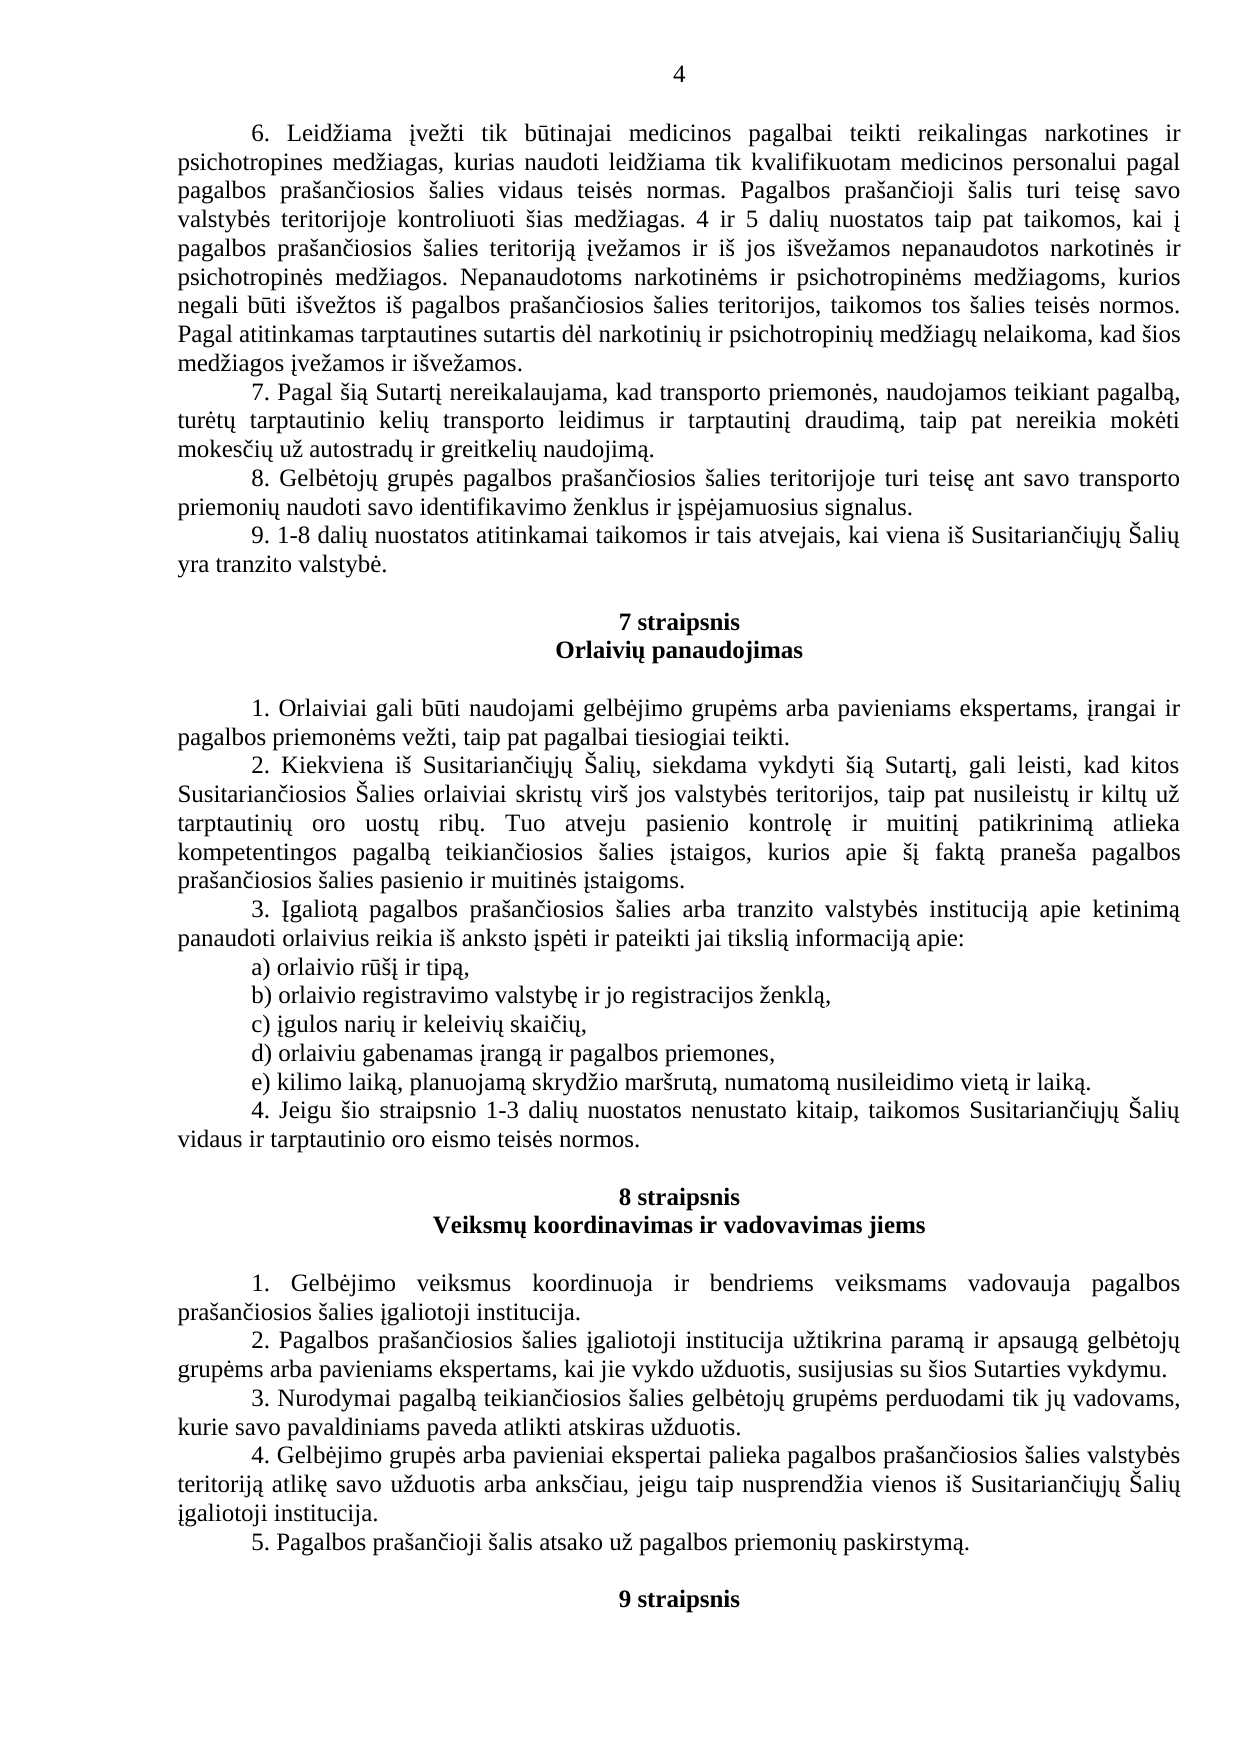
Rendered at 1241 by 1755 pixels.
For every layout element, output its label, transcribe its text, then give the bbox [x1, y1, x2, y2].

text 7. Pagal šią Sutartį nereikalaujama, kad transporto priemonės, naudojamos teikiant pagalbą, turėtų tarptautinio kelių transporto leidimus ir tarptautinį draudimą, taip pat nereikia mokėti mokesčių už autostradų ir greitkelių naudojimą. [177, 377, 1181, 463]
text 1. Orlaiviai gali būti naudojami gelbėjimo grupėms arba pavieniams ekspertams, įrangai ir pagalbos priemonėms vežti, taip pat pagalbai tiesiogiai teikti. [177, 693, 1181, 751]
text 2. Kiekviena iš Susitariančiųjų Šalių, siekdama vykdyti šią Sutartį, gali leisti, kad kitos Susitariančiosios Šalies orlaiviai skristų virš jos valstybės teritorijos, taip pat nusileistų ir kiltų už tarptautinių oro uostų ribų. Tuo atveju pasienio kontrolę ir muitinį patikrinimą atlieka kompetentingos pagalbą teikiančiosios šalies įstaigos, kurios apie šį faktą praneša pagalbos prašančiosios šalies pasienio ir muitinės įstaigoms. [177, 751, 1181, 894]
text 4. Gelbėjimo grupės arba pavieniai ekspertai palieka pagalbos prašančiosios šalies valstybės teritoriją atlikę savo užduotis arba anksčiau, jeigu taip nusprendžia vienos iš Susitariančiųjų Šalių įgaliotoji institucija. [177, 1441, 1181, 1527]
text e) kilimo laiką, planuojamą skrydžio maršrutą, numatomą nusileidimo vietą ir laiką. [177, 1067, 1181, 1096]
text a) orlaivio rūšį ir tipą, [177, 952, 1181, 981]
text b) orlaivio registravimo valstybę ir jo registracijos ženklą, [177, 981, 1181, 1009]
text d) orlaiviu gabenamas įrangą ir pagalbos priemones, [177, 1038, 1181, 1067]
text 2. Pagalbos prašančiosios šalies įgaliotoji institucija užtikrina paramą ir apsaugą gelbėtojų grupėms arba pavieniams ekspertams, kai jie vykdo užduotis, susijusias su šios Sutarties vykdymu. [177, 1326, 1181, 1383]
text 3. Įgaliotą pagalbos prašančiosios šalies arba tranzito valstybės instituciją apie ketinimą panaudoti orlaivius reikia iš anksto įspėti ir pateikti jai tikslią informaciją apie: [177, 894, 1181, 952]
text 6. Leidžiama įvežti tik būtinajai medicinos pagalbai teikti reikalingas narkotines ir psichotropines medžiagas, kurias naudoti leidžiama tik kvalifikuotam medicinos personalui pagal pagalbos prašančiosios šalies vidaus teisės normas. Pagalbos prašančioji šalis turi teisę savo valstybės teritorijoje kontroliuoti šias medžiagas. 4 ir 5 dalių nuostatos taip pat taikomos, kai į pagalbos prašančiosios šalies teritoriją įvežamos ir iš jos išvežamos nepanaudotos narkotinės ir psichotropinės medžiagos. Nepanaudotoms narkotinėms ir psichotropinėms medžiagoms, kurios negali būti išvežtos iš pagalbos prašančiosios šalies teritorijos, taikomos tos šalies teisės normos. Pagal atitinkamas tarptautines sutartis dėl narkotinių ir psichotropinių medžiagų nelaikoma, kad šios medžiagos įvežamos ir išvežamos. [177, 118, 1181, 377]
text c) įgulos narių ir keleivių skaičių, [177, 1009, 1181, 1038]
text 9 straipsnis [177, 1584, 1181, 1613]
text 1. Gelbėjimo veiksmus koordinuoja ir bendriems veiksmams vadovauja pagalbos prašančiosios šalies įgaliotoji institucija. [177, 1268, 1181, 1326]
text 4. Jeigu šio straipsnio 1-3 dalių nuostatos nenustato kitaip, taikomos Susitariančiųjų Šalių vidaus ir tarptautinio oro eismo teisės normos. [177, 1096, 1181, 1153]
text 3. Nurodymai pagalbą teikiančiosios šalies gelbėtojų grupėms perduodami tik jų vadovams, kurie savo pavaldiniams paveda atlikti atskiras užduotis. [177, 1383, 1181, 1441]
text 5. Pagalbos prašančioji šalis atsako už pagalbos priemonių paskirstymą. [177, 1527, 1181, 1556]
text 7 straipsnis [177, 607, 1181, 636]
text 8 straipsnis [177, 1182, 1181, 1211]
text Orlaivių panaudojimas [177, 636, 1181, 664]
text Veiksmų koordinavimas ir vadovavimas jiems [177, 1211, 1181, 1239]
text 9. 1-8 dalių nuostatos atitinkamai taikomos ir tais atvejais, kai viena iš Susitariančiųjų Šalių yra tranzito valstybė. [177, 521, 1181, 578]
text 8. Gelbėtojų grupės pagalbos prašančiosios šalies teritorijoje turi teisę ant savo transporto priemonių naudoti savo identifikavimo ženklus ir įspėjamuosius signalus. [177, 463, 1181, 521]
